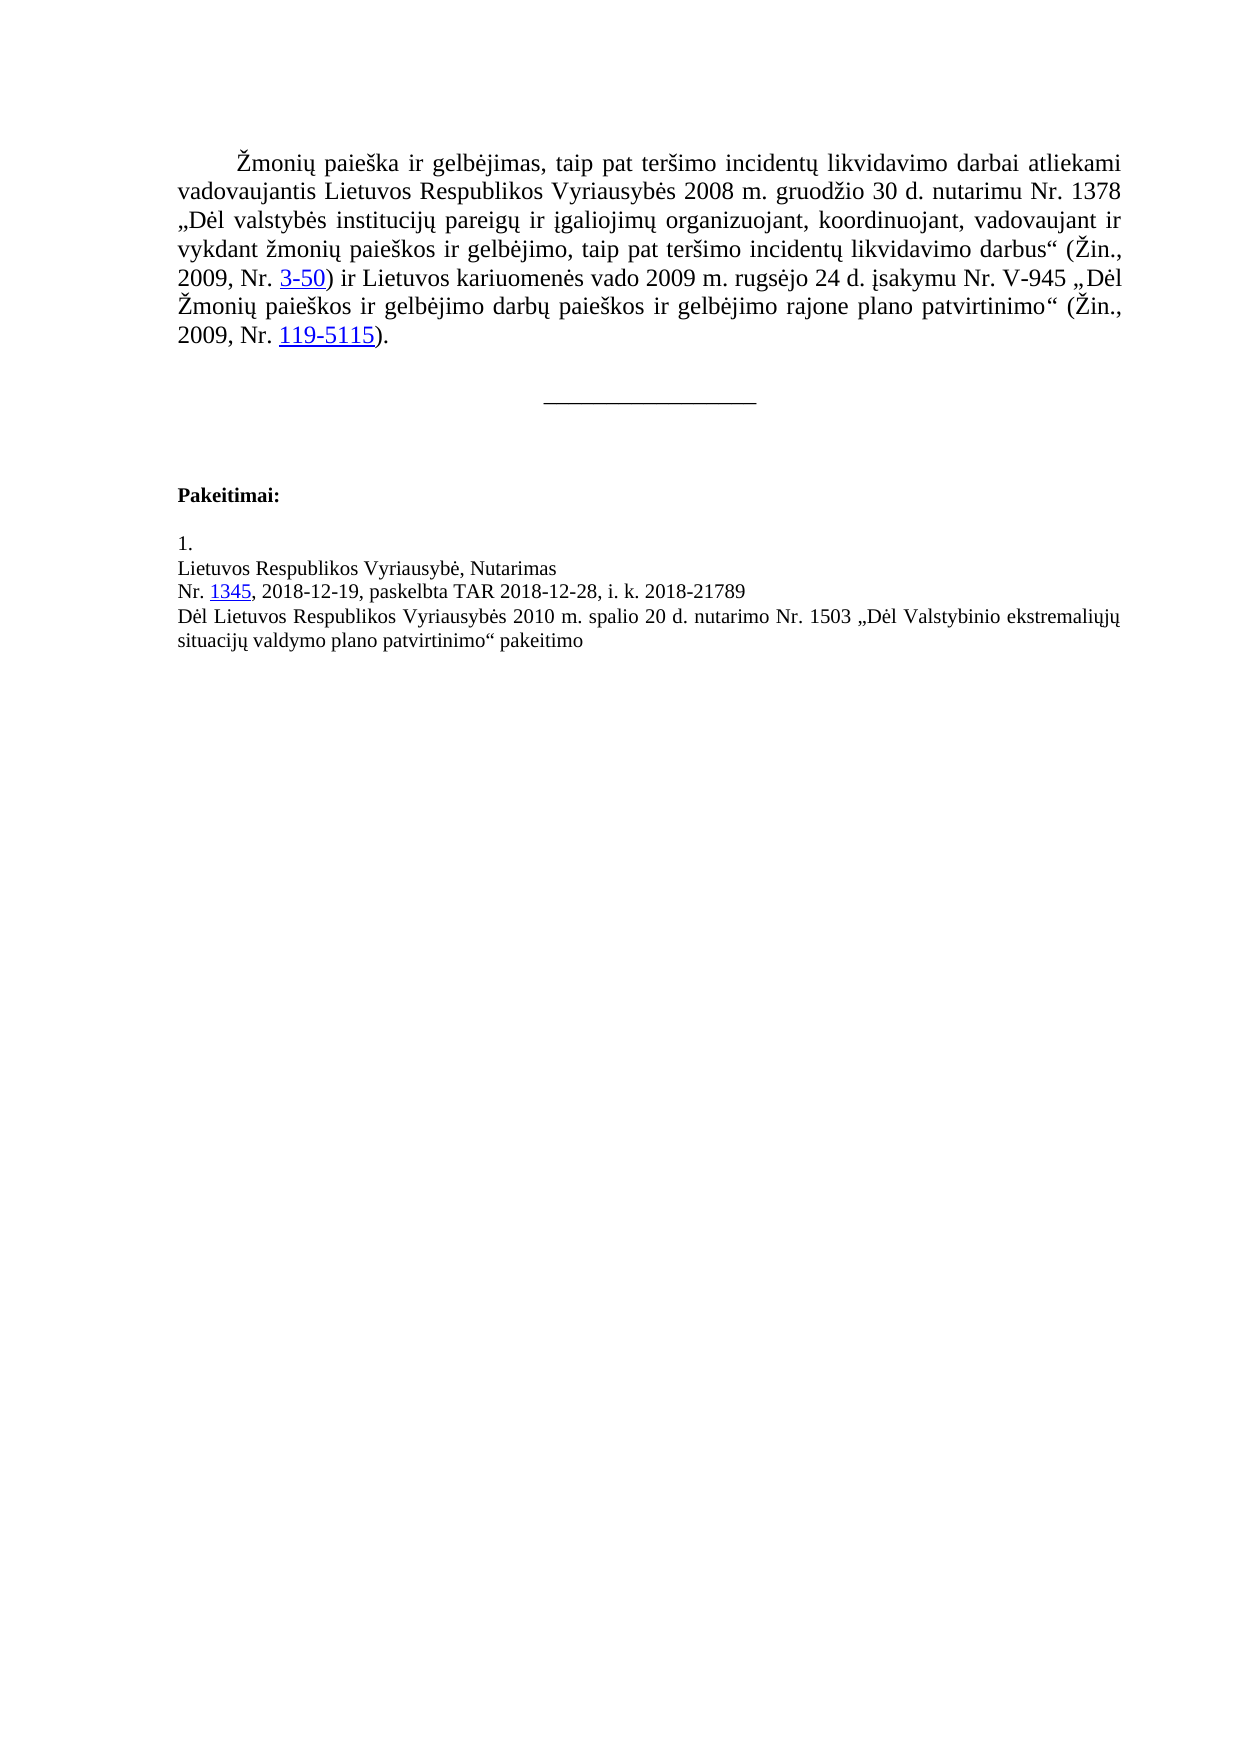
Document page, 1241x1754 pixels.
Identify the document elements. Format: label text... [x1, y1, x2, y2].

text _________________ [177, 378, 1122, 406]
text Pakeitimai: [177, 483, 1122, 507]
text 1. [177, 531, 1122, 555]
text Nr. 1345, 2018-12-19, paskelbta TAR 2018-12-28, i. k. 2018-21789 [177, 579, 1122, 603]
text Dėl Lietuvos Respublikos Vyriausybės 2010 m. spalio 20 d. nutarimo Nr. 1503 „Dėl Valstybinio ekstremaliųjų situacijų valdymo plano patvirtinimo“ pakeitimo [177, 603, 1122, 652]
text Žmonių paieška ir gelbėjimas, taip pat teršimo incidentų likvidavimo darbai atliekami vadovaujantis Lietuvos Respublikos Vyriausybės 2008 m. gruodžio 30 d. nutarimu Nr. 1378 „Dėl valstybės institucijų pareigų ir įgaliojimų organizuojant, koordinuojant, vadovaujant ir vykdant žmonių paieškos ir gelbėjimo, taip pat teršimo incidentų likvidavimo darbus“ (Žin., 2009, Nr. 3-50) ir Lietuvos kariuomenės vado 2009 m. rugsėjo 24 d. įsakymu Nr. V-945 „Dėl Žmonių paieškos ir gelbėjimo darbų paieškos ir gelbėjimo rajone plano patvirtinimo“ (Žin., 2009, Nr. 119-5115). [177, 148, 1122, 349]
text Lietuvos Respublikos Vyriausybė, Nutarimas [177, 555, 1122, 579]
